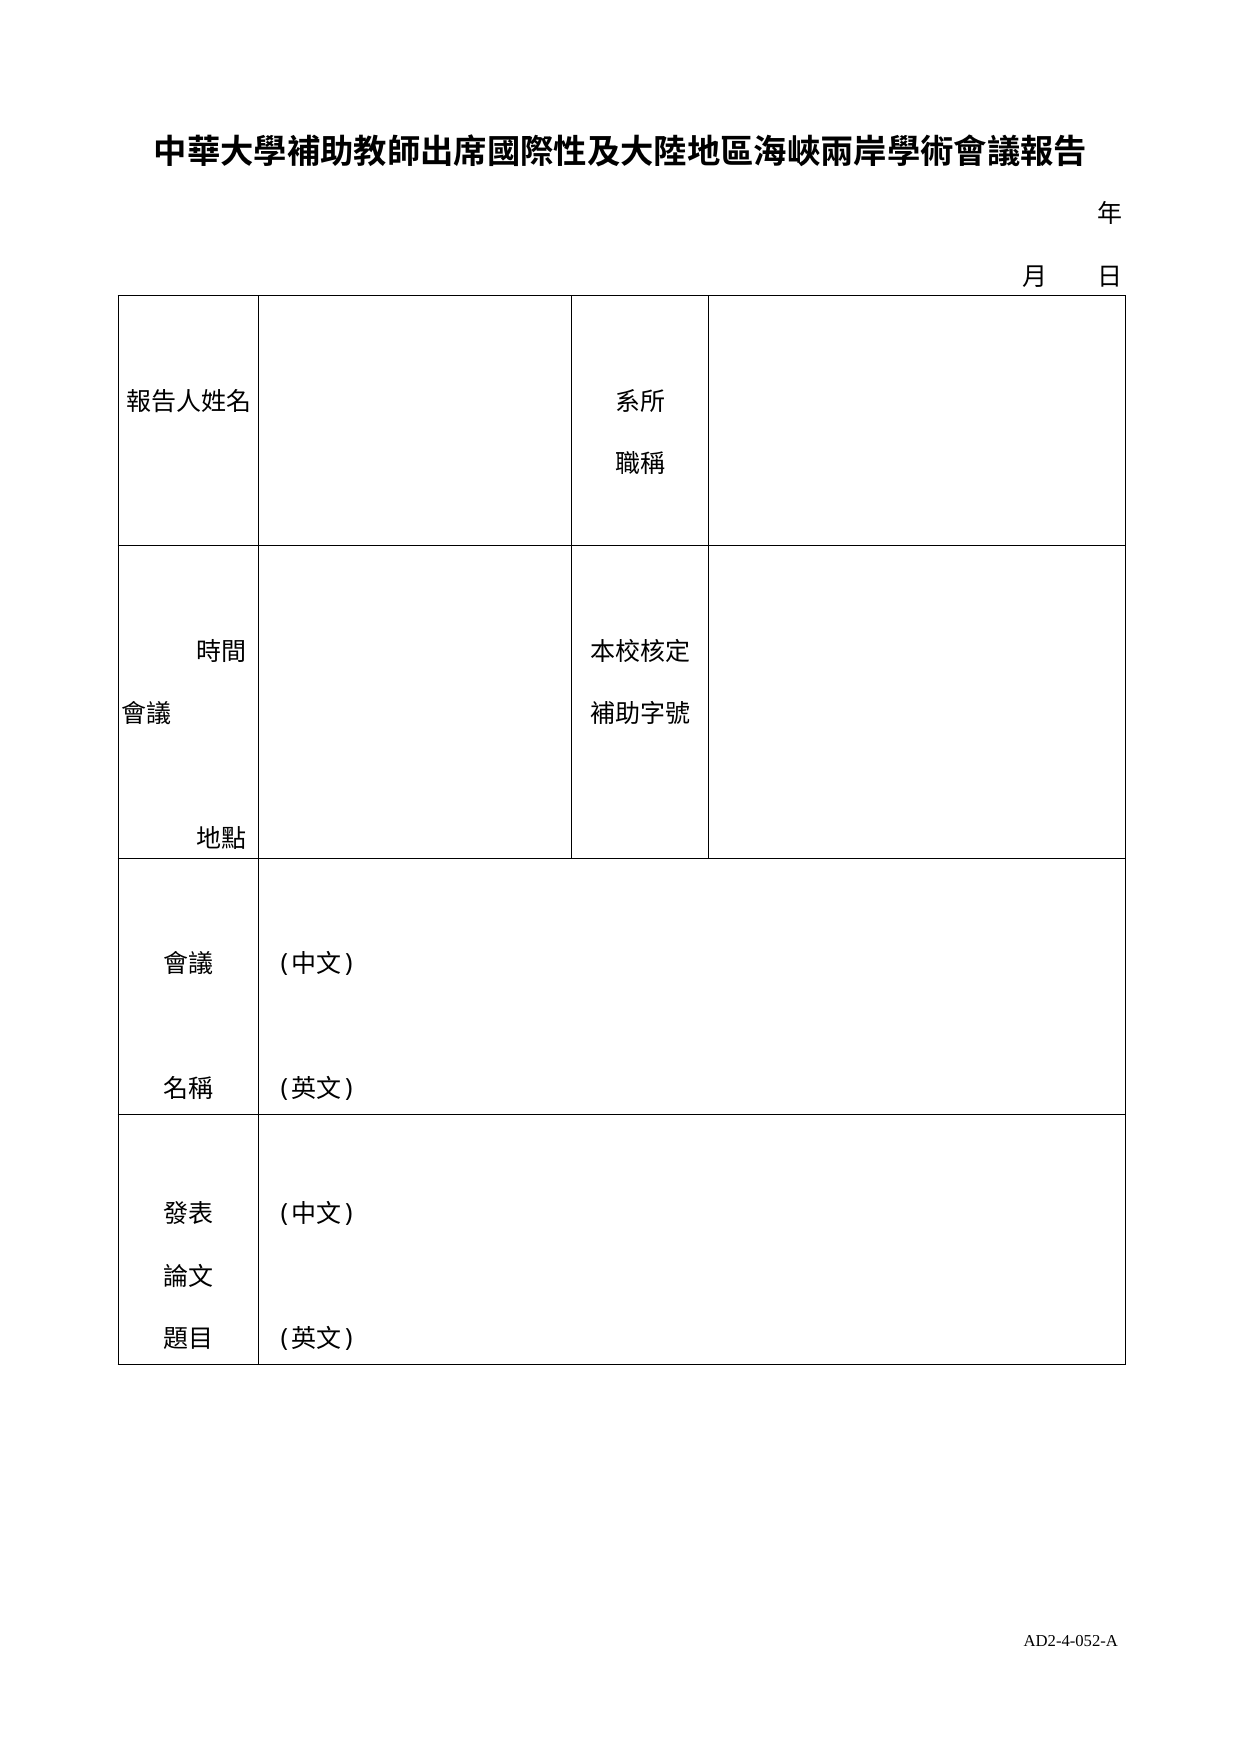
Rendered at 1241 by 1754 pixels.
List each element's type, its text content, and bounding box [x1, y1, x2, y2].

table_header [709, 296, 1125, 545]
table_header 系所 職稱 [572, 296, 708, 545]
table_cell (中文) (英文) [259, 859, 1125, 1114]
text 中華大學補助教師出席國際性及大陸地區海峽兩岸學術會議報告 [118, 108, 1122, 170]
table_cell (中文) (英文) [259, 1115, 1125, 1364]
table_cell [709, 546, 1125, 858]
table_cell 發表 論文 題目 [119, 1115, 258, 1364]
table_header [259, 296, 571, 545]
table_header 報告人姓名 [119, 296, 258, 545]
text 年 月 日 [118, 170, 1122, 295]
table_cell 本校核定 補助字號 [572, 546, 708, 858]
table_cell 會議 名稱 [119, 859, 258, 1114]
table_cell 時間 會議 地點 [119, 546, 258, 858]
table_cell [259, 546, 571, 858]
